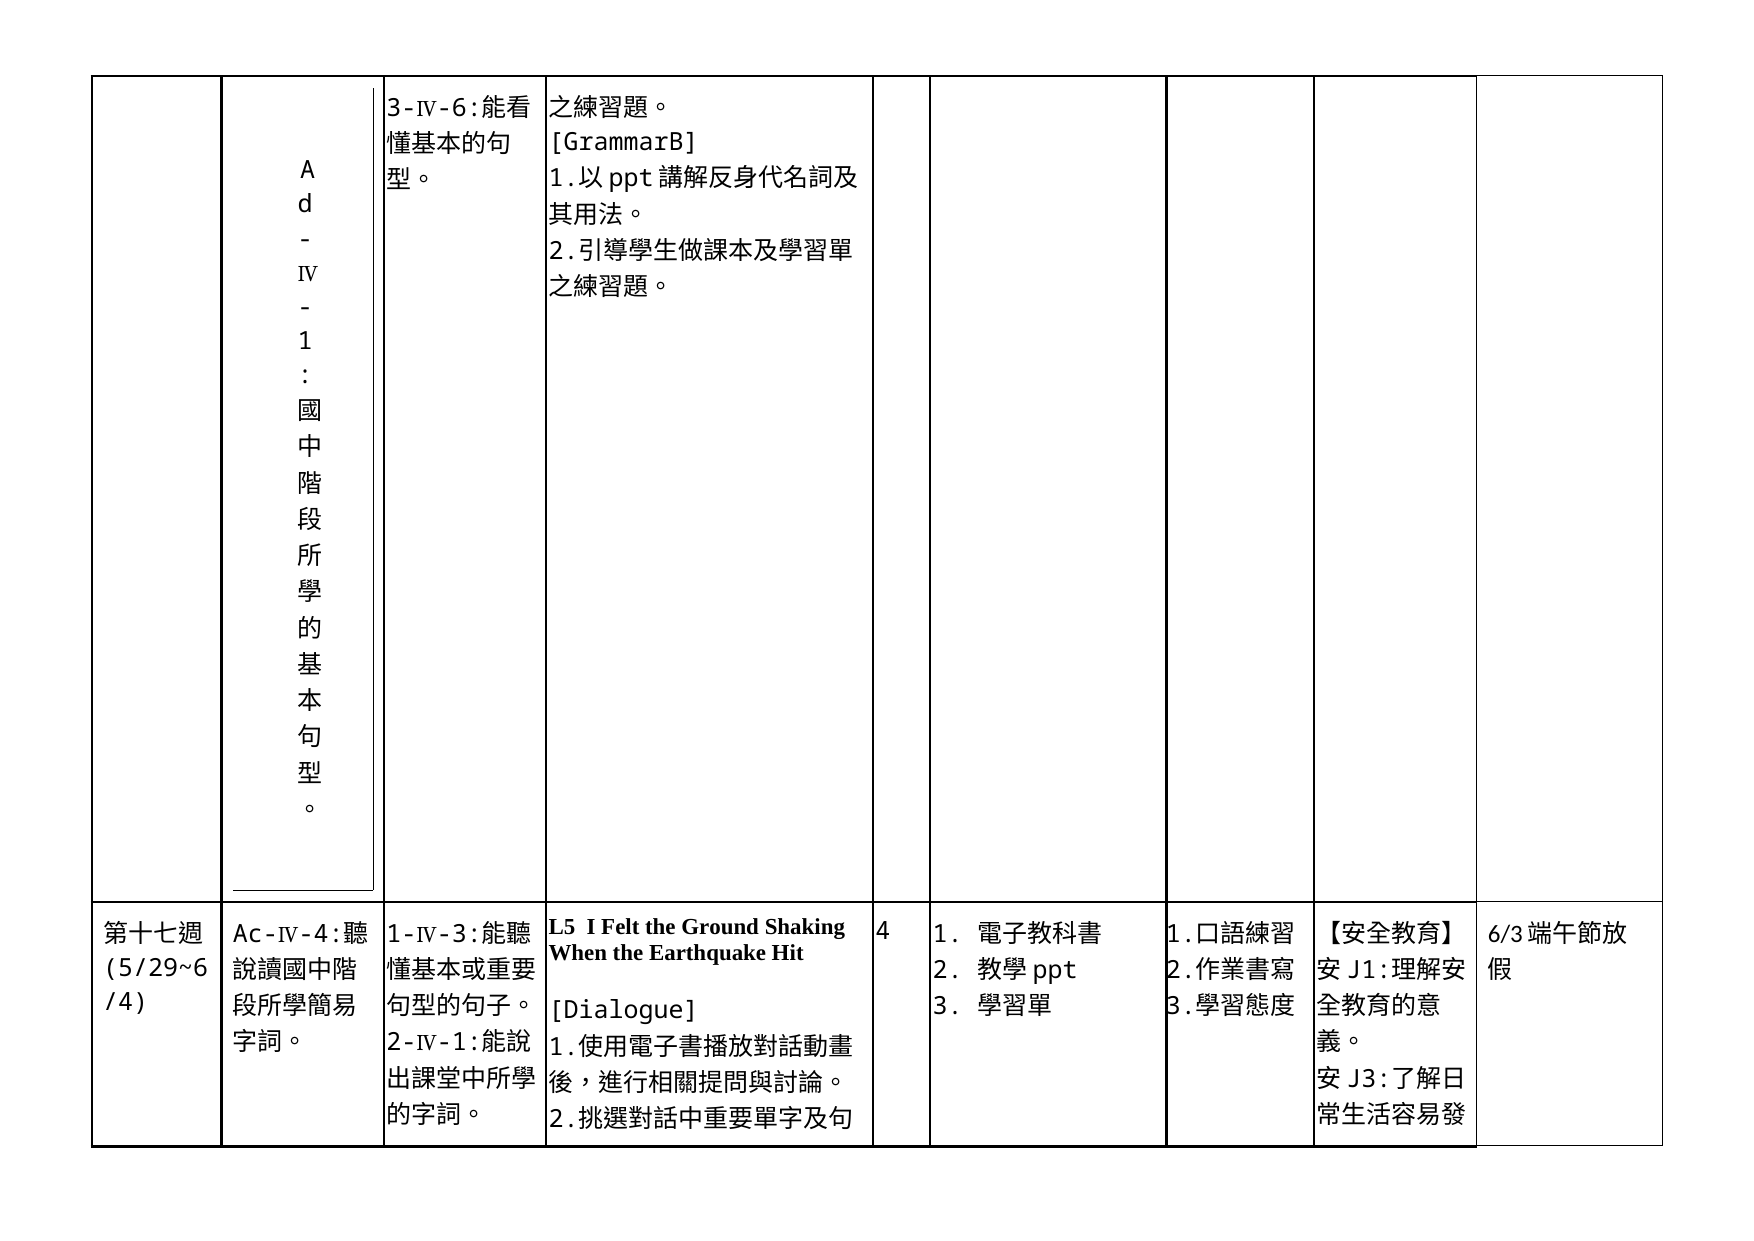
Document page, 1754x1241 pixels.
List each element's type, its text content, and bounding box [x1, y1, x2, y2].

table_cell Ac-Ⅳ-4:聽說讀國中階段所學簡易字詞。 [223, 903, 383, 1145]
table_cell 4 [874, 903, 929, 1145]
table_cell [93, 77, 220, 901]
table_cell [1315, 77, 1476, 901]
table_cell Ad-Ⅳ-1:國中階段所學的基本句型。 [223, 77, 383, 901]
table_cell [931, 77, 1165, 901]
table_cell [874, 77, 929, 901]
table_cell 1. 電子教科書 2. 教學ppt 3. 學習單 [931, 903, 1165, 1145]
table_cell 第十七週(5/29~6/4) [93, 903, 220, 1145]
table_cell 之練習題。 [GrammarB] 1.以ppt講解反身代名詞及其用法。 2.引導學生做課本及學習單之練習題。 [547, 77, 872, 901]
table_cell [1168, 77, 1313, 901]
table_cell 1-Ⅳ-3:能聽懂基本或重要句型的句子。 2-Ⅳ-1:能說出課堂中所學的字詞。 [385, 903, 545, 1145]
table_cell 6/3端午節放假 [1477, 902, 1662, 1145]
table_cell 【安全教育】 安J1:理解安全教育的意義。 安J3:了解日常生活容易發 [1315, 903, 1476, 1145]
table_cell [1477, 76, 1662, 901]
table_cell 3-Ⅳ-6:能看懂基本的句型。 [385, 77, 545, 901]
table_cell L5 I Felt the Ground Shaking When the Earthquake Hit [Dialogue] 1.使用電子書播放對話動畫後，進行相關提問與討論。 2.挑選對話中重要單字及句 [547, 903, 872, 1145]
table_cell 1.口語練習 2.作業書寫 3.學習態度 [1168, 903, 1313, 1145]
